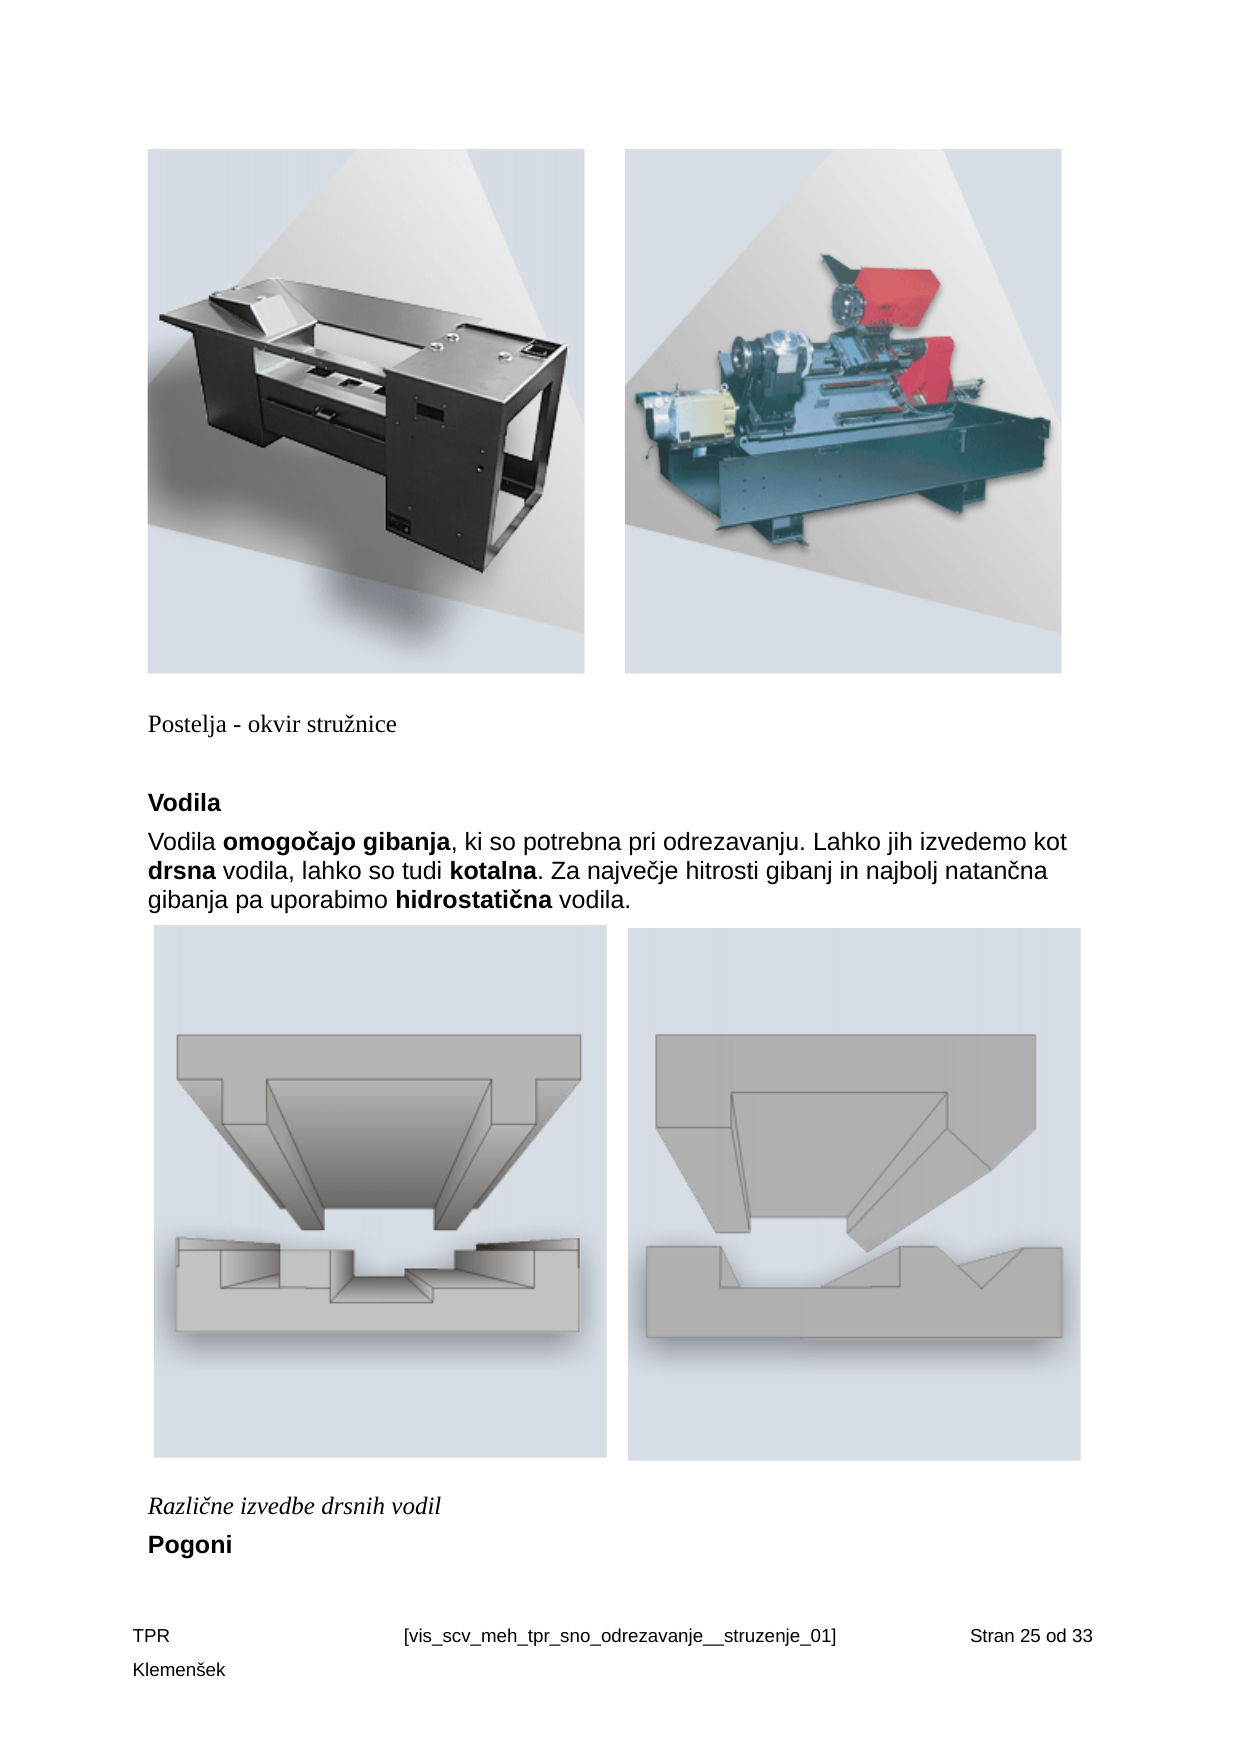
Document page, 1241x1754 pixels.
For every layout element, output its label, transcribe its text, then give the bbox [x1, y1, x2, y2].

text Vodila omogočajo gibanja, ki so potrebna pri odrezavanju. Lahko jih izvedemo kot drsna vodila, lahko so tudi kotalna. Za največje hitrosti gibanj in najbolj natančna gibanja pa uporabimo hidrostatična vodila. [148, 827, 1093, 913]
picture [627, 928, 1097, 1477]
text Postelja - okvir stružnice [148, 709, 1093, 738]
picture [147, 149, 617, 698]
text Različne izvedbe drsnih vodil [148, 1491, 1093, 1520]
text Vodila [148, 788, 1093, 817]
picture [624, 149, 1094, 698]
table_header [146, 924, 626, 1481]
picture [153, 925, 623, 1474]
text Pogoni [148, 1531, 1093, 1559]
table_header [146, 148, 623, 699]
table_header [626, 924, 1100, 1481]
table_header [623, 148, 1100, 699]
